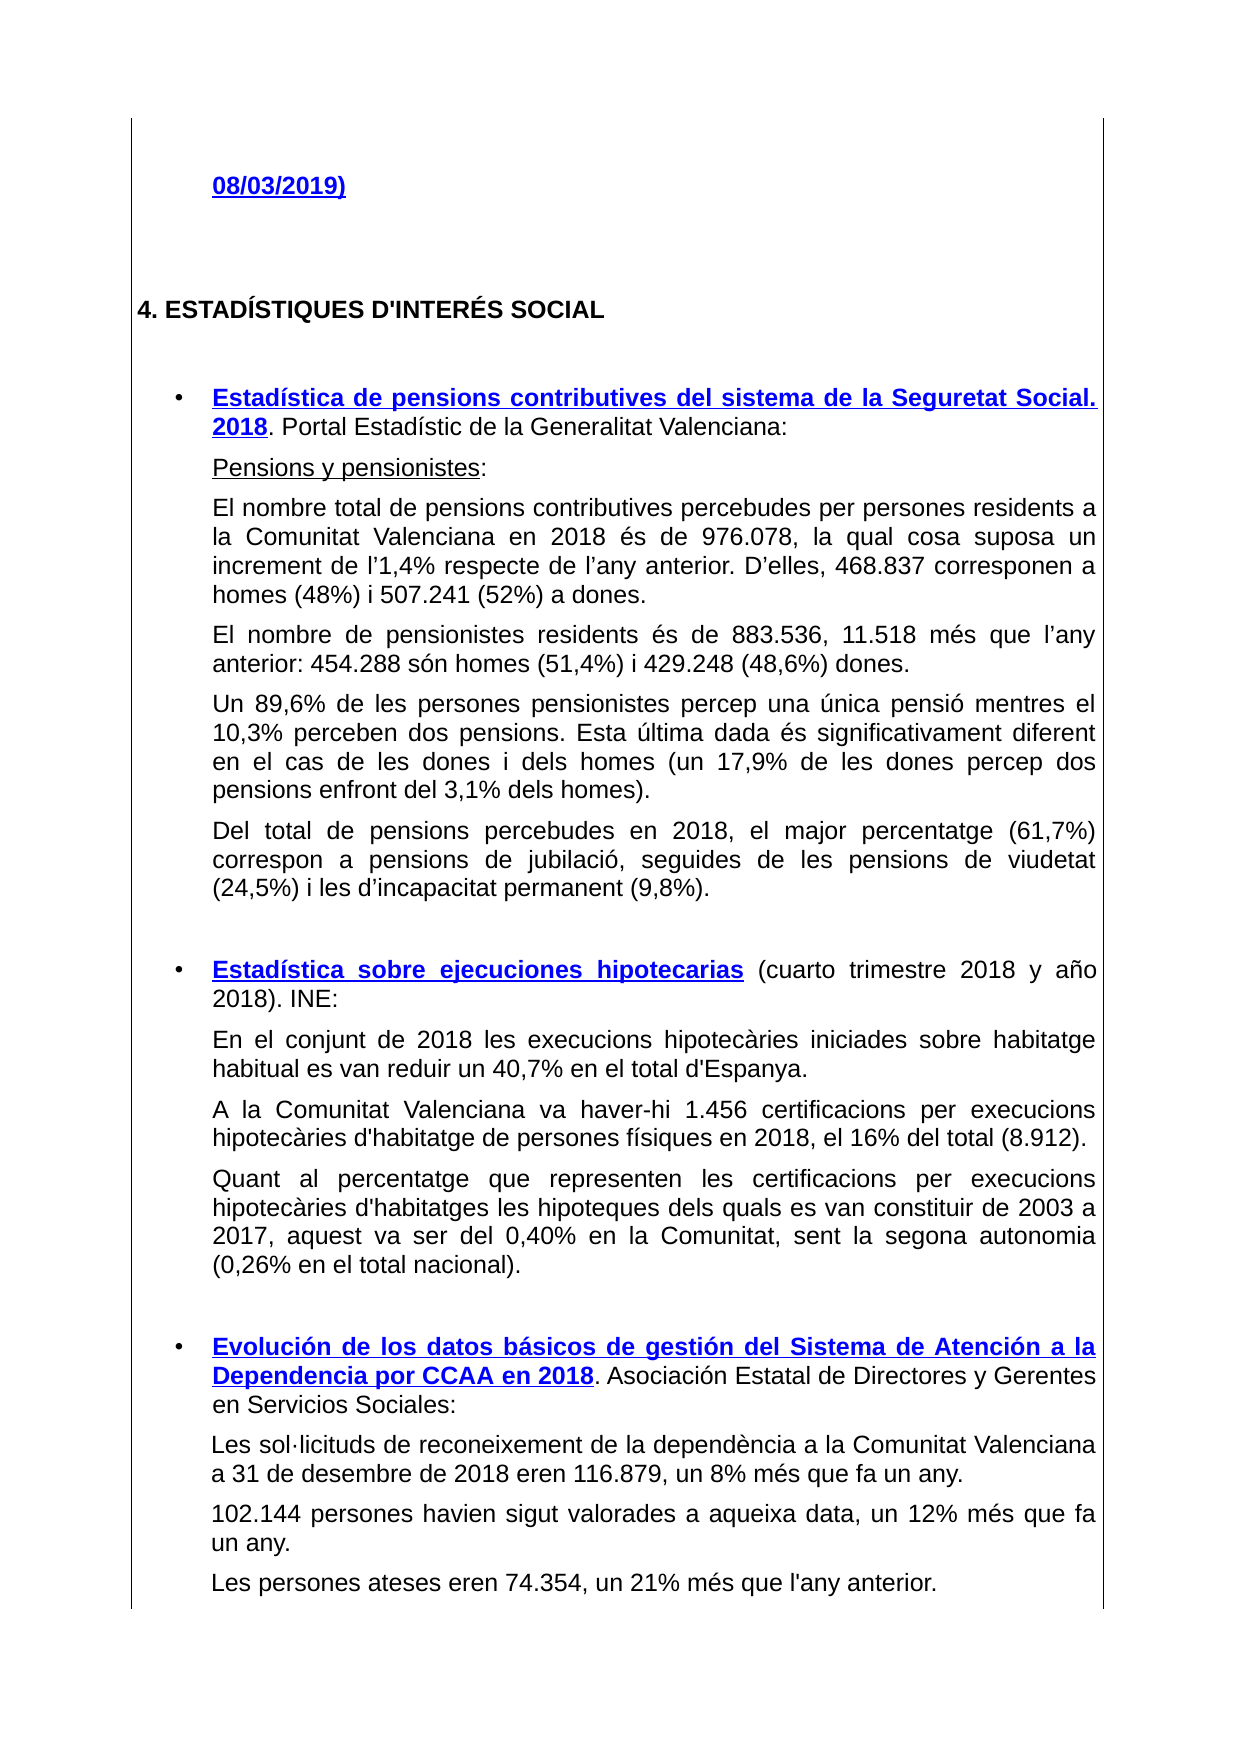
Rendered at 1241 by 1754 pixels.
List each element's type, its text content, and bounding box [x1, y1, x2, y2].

table_cell 1. INFORMACIÓ D'INTERÉS Conferència ‘La mujer que dijo basta’. Escola Europea de Pensament Lluís Vives (Universitat de València): Data: 12 de març, 19h. Lloc: Centre Cultural La Nau. Alerta Europa – Comunitat Valenciana (núm. 7, l 2019). Generalitat Valenciana: Butlletí d'informació sobre les principals novetats adoptades o en procés d'adopció de la Unió Europea. Premis Voluntariat Erasmus + 2019. Associació del Carnet Jove Europeu (EYCA) i Comissió Europea: L'objectiu d'esta convocatòria és premiar els èxits de les persones joves voluntàries que participen en els programes Erasmus+ o en el Servei Voluntari Europeu. Com participar: grava un vídeo d'un minut sobre la teua experiència com a voluntari o voluntària abans del 18 de març. Projecte DESYING. ERYICA (Associació Europea d'Informació i Assessorament Juvenil) i IVAJ: Projecte europeu de cooperació de disseny innovador de la informació juvenil i de la seua difusió. Europe CARES: educación inclusiva de calidad para los niños con discapacidad. Comissió Europea: Iniciativa Ciutadana Europea de recollida de signatures -des del 4 de març- perquè la Comissió Europea elabore una norma que garantisca l'educació inclusiva de xiquets i xiquetes amb diversitat funcional. Convocatòria de Premis a periodistes per publicacions sobre migració. Unió Europea: L'objecte és reconéixer l'excel·lència periodística, rellevància i actualitat d'articles de premsa relacionades amb la migració a la regió euro-mediterrània. Termini de presentació de treballs: fins al 31 de març. Projecte ‘Impresas’. Associacions Adonar i Àmbit: El 8 de març es va presentar el primer número de la revista ‘Expresas’, elaborada per dones del Centre Penitenciari de Picassent. European Network of Innovation for Inclusion. Comissió Europea: Convocatòria per a projectes de bones pràctiques en les àrees d'ocupació inclusiva i iniciativa empresarial inclusiva. Termini de presentació de propostes: fins al 30 d'abril. 2. INFORMES I ESTUDIS Evolución del racismo, la xenofobia y otras formas de intolerancia en España. Fernández, M., et al., Ministerio de Empleo y Seguridad Social. XIX Dictamen del Observatorio de la ley de Dependencia. Asociación Estatal de Directores y Gerentes en Servicios Sociales: Balanç d'implantació del Sistema per a la Promoció de l'Autonomia Personal i Atenció a les persones en situació de Dependència en 2018. Evaluación psicológica forense de los abusos y maltratos a niños, niñas y adolescentes: Guía de Buenas Prácticas. Juárez López, J.R. i Álvarez Ramos, F. Asociación de Psicólogos Forenses de la Administración de Justicia. Acción Humanitaria para la Infancia 2019. UNICEF. Los derechos de los niños y niñas migrantes no acompañados en la frontera sur española. Comité Español de UNICEF. Integración de los inmigrantes en el mercado de trabajo. Organización Internacional del Trabajo. Integrating Asylum Seekers and Refugees in Higher Education: National Policies and Measures. Eurydice Report, European Union. Towards universal social protection for children. UNICEF i Organización Internacional del Trabajo. 3. NORMATIVA EN MATÈRIA SOCIAL Generalitat: Decret 24/2019, de 22 de febrer, del Consell, pel qual es crea i es regula el Consell Autonòmic de Salut Mental de la Comunitat Valenciana. (DOGV núm. 8497, de 01/03/2019) Resolució conjunta de 23 de febrer de 2019, del director general d'Esport i del director de l'Institut Valencià de la Joventut, per la qual es convoca el Programa lliure d'estiu dins de la campanya d'activitats nàutiques de la Generalitat «A la mar 2019». (DOGV núm. 8499, de 05/03/2019) Administración Central del Estado: Real Decreto-ley 6/2019, de 1 de marzo, de medidas urgentes para garantía de la igualdad de trato y de oportunidades entre mujeres y hombres en el empleo y la ocupación. (BOE núm. 57, de 07/03/2019) Real Decreto-ley 7/2019, de 1 de marzo, de medidas urgentes en materia de vivienda y alquiler. (BOE núm. 55, de 03/03/2019) Resolución de 20 de febrero de 2019, de la Dirección General de Servicios para las Familias y la Infancia, por la que se publica la Adenda al Convenio con la Generalitat Valenciana, para la difusión e implantación del Sistema de Información de Usuarios de Servicios Sociales (SIUSS) y su aplicación informática. (BOE núm. 56, de 06/03/2019) Altres Comunitats: Ley Foral 5/2019, de 7 de febrero, para la acreditación de las familias monoparentales en la Comunidad Foral de Navarra. (BOE núm. 58, de 08/03/2019) 4. ESTADÍSTIQUES D'INTERÉS SOCIAL Estadística de pensions contributives del sistema de la Seguretat Social. 2018. Portal Estadístic de la Generalitat Valenciana: Pensions y pensionistes: El nombre total de pensions contributives percebudes per persones residents a la Comunitat Valenciana en 2018 és de 976.078, la qual cosa suposa un increment de l’1,4% respecte de l’any anterior. D’elles, 468.837 corresponen a homes (48%) i 507.241 (52%) a dones. El nombre de pensionistes residents és de 883.536, 11.518 més que l’any anterior: 454.288 són homes (51,4%) i 429.248 (48,6%) dones. Un 89,6% de les persones pensionistes percep una única pensió mentres el 10,3% perceben dos pensions. Esta última dada és significativament diferent en el cas de les dones i dels homes (un 17,9% de les dones percep dos pensions enfront del 3,1% dels homes). Del total de pensions percebudes en 2018, el major percentatge (61,7%) correspon a pensions de jubilació, seguides de les pensions de viudetat (24,5%) i les d’incapacitat permanent (9,8%). Estadística sobre ejecuciones hipotecarias (cuarto trimestre 2018 y año 2018). INE: En el conjunt de 2018 les execucions hipotecàries iniciades sobre habitatge habitual es van reduir un 40,7% en el total d'Espanya. A la Comunitat Valenciana va haver-hi 1.456 certificacions per execucions hipotecàries d'habitatge de persones físiques en 2018, el 16% del total (8.912). Quant al percentatge que representen les certificacions per execucions hipotecàries d'habitatges les hipoteques dels quals es van constituir de 2003 a 2017, aquest va ser del 0,40% en la Comunitat, sent la segona autonomia (0,26% en el total nacional). Evolución de los datos básicos de gestión del Sistema de Atención a la Dependencia por CCAA en 2018. Asociación Estatal de Directores y Gerentes en Servicios Sociales: Les sol·licituds de reconeixement de la dependència a la Comunitat Valenciana a 31 de desembre de 2018 eren 116.879, un 8% més que fa un any. 102.144 persones havien sigut valorades a aqueixa data, un 12% més que fa un any. Les persones ateses eren 74.354, un 21% més que l'any anterior. En aquest últim exercici s'ha aconseguit rebaixar la taxa de persones desateses al 12,6%, inferior a la mitjana nacional (19,2%). Quant a les persones amb dret a prestació eren 85.031, un 16% més que en 2017. El Sistema d'Atenció a la Dependència en la Comunitat genera 12.794 llocs de treball directes, havent-se creat en els últims tres anys més de 4.000 noves ocupacions. Menores migrantes irregulares no acompañados en 2018. Comité Español de UNICEF: Espanya va ser el primer país d'entrada a la UE de migrants arribats per vies irregulars en 2018 (65.300 persones, un 127% més que en 2017), dels quals 6.063 van ser menors no acompanyats (un 160% més que en 2017 i 15 vegades més que en 2015). Quant als xiquets i xiquetes no acompanyats atesos pel sistema de protecció, van ser 13.012 en 2018, el doble que en 2017. Gender employment gap in the EU. Eurostat: La taxa d'ocupació de les dones entre 20 i 64 anys residents en països membres de la UE va ser 11,5 punts inferior a la dels homes (66,5% enfront del 78%). En el cas d'Espanya la bretxa va ser de 11,9 punts. Aquesta diferència s'ha reduït 0,7 punts en els últim 5 anys a la UE. Women in EU parliament and governments. Eurostat: Les dones són el 30% dels representants en els parlaments nacionals dels països de la UE en 2018, 9 punts més que en 2003. Espanya és el tercer país amb major proporció de parlamentàries, amb un 40%. Only 1 manager out of 3 in the EU is a woman. Eurostat: Quasi 9,4 milions de persones exercien treballs executius, de direcció o gerència empresarial a la UE en 2018, de les quals 3,4 milions eren dones (el 36% del total; 35% a Espanya). Al seu torn, només el 17% dels llocs d'alta direcció en grans empreses estaven ocupats per dones (15% a Espanya). Test your knowledge on the life of women and men in Europe. Eurostat: Aquest test és una introducció a la publicació digital "La vida de dones i homes a Europa: un retrat estadístic". Es tracta de comprovar el teu coneixement sobre les similituds i diferències en la manera en la qual dones i homes viuen, treballen i empren el seu oci. [132, 118, 1103, 1609]
